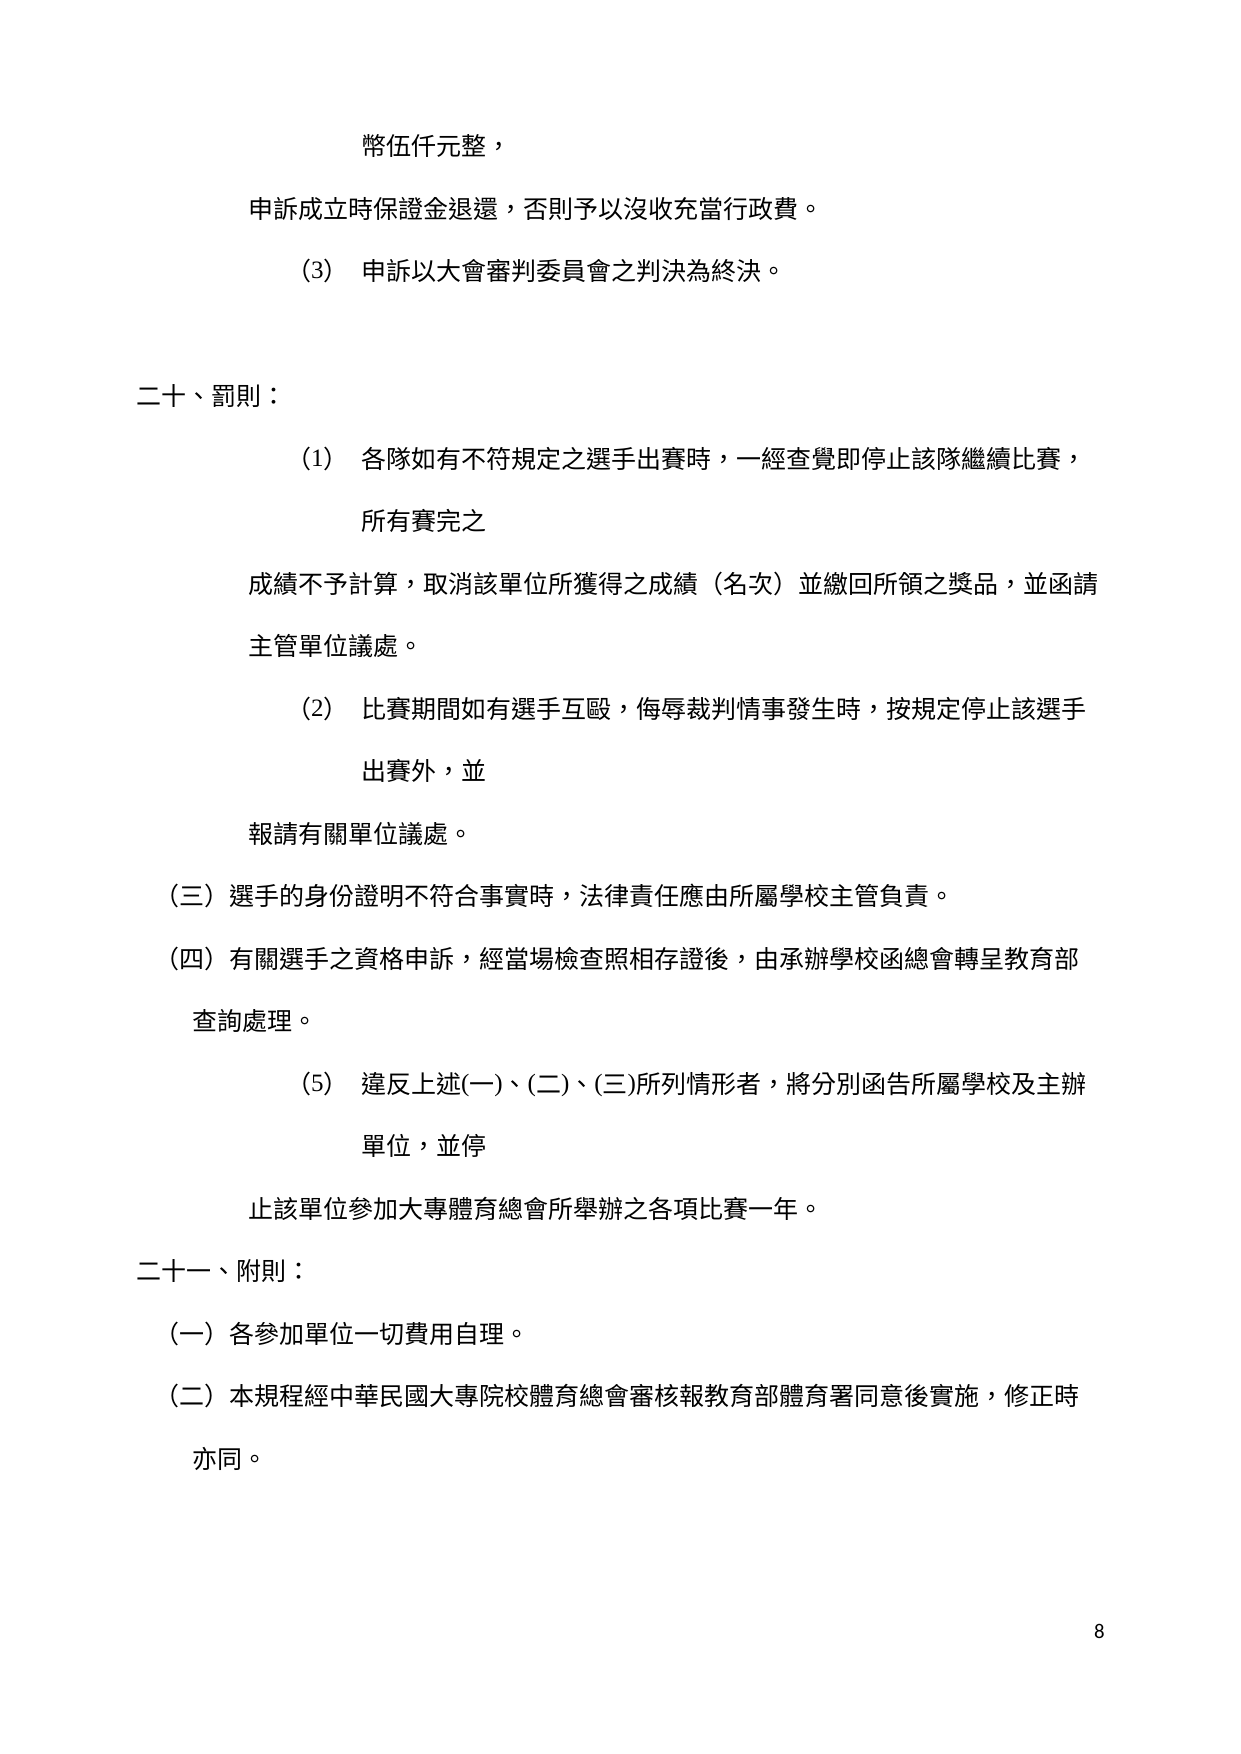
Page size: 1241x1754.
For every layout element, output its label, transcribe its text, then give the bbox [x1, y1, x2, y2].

list 比賽期間如有選手互毆，侮辱裁判情事發生時，按規定停止該選手出賽外，並 [286, 666, 1104, 791]
text （四）有關選手之資格申訴，經當場檢查照相存證後，由承辦學校函總會轉呈教育部 [136, 916, 1104, 978]
text 亦同。 [136, 1416, 1104, 1478]
list 違反上述(一)、(二)、(三)所列情形者，將分別函告所屬學校及主辦單位，並停 [286, 1041, 1104, 1166]
text 申訴成立時保證金退還，否則予以沒收充當行政費。 [248, 166, 1104, 228]
list 幣伍仟元整， [286, 103, 1104, 166]
text 止該單位參加大專體育總會所舉辦之各項比賽一年。 [248, 1166, 1104, 1228]
text 報請有關單位議處。 [248, 791, 1104, 853]
text 成績不予計算，取消該單位所獲得之成績（名次）並繳回所領之獎品，並函請主管單位議處。 [248, 541, 1104, 666]
text （二）本規程經中華民國大專院校體育總會審核報教育部體育署同意後實施，修正時 [136, 1353, 1104, 1416]
text 查詢處理。 [136, 978, 1104, 1041]
text （三）選手的身份證明不符合事實時，法律責任應由所屬學校主管負責。 [136, 853, 1104, 916]
list 申訴以大會審判委員會之判決為終決。 [286, 228, 1104, 291]
list 各隊如有不符規定之選手出賽時，一經查覺即停止該隊繼續比賽，所有賽完之 [286, 416, 1104, 541]
text （一）各參加單位一切費用自理。 [136, 1291, 1104, 1353]
text 二十一、附則： [136, 1228, 1104, 1291]
text 二十、罰則： [136, 353, 1104, 416]
